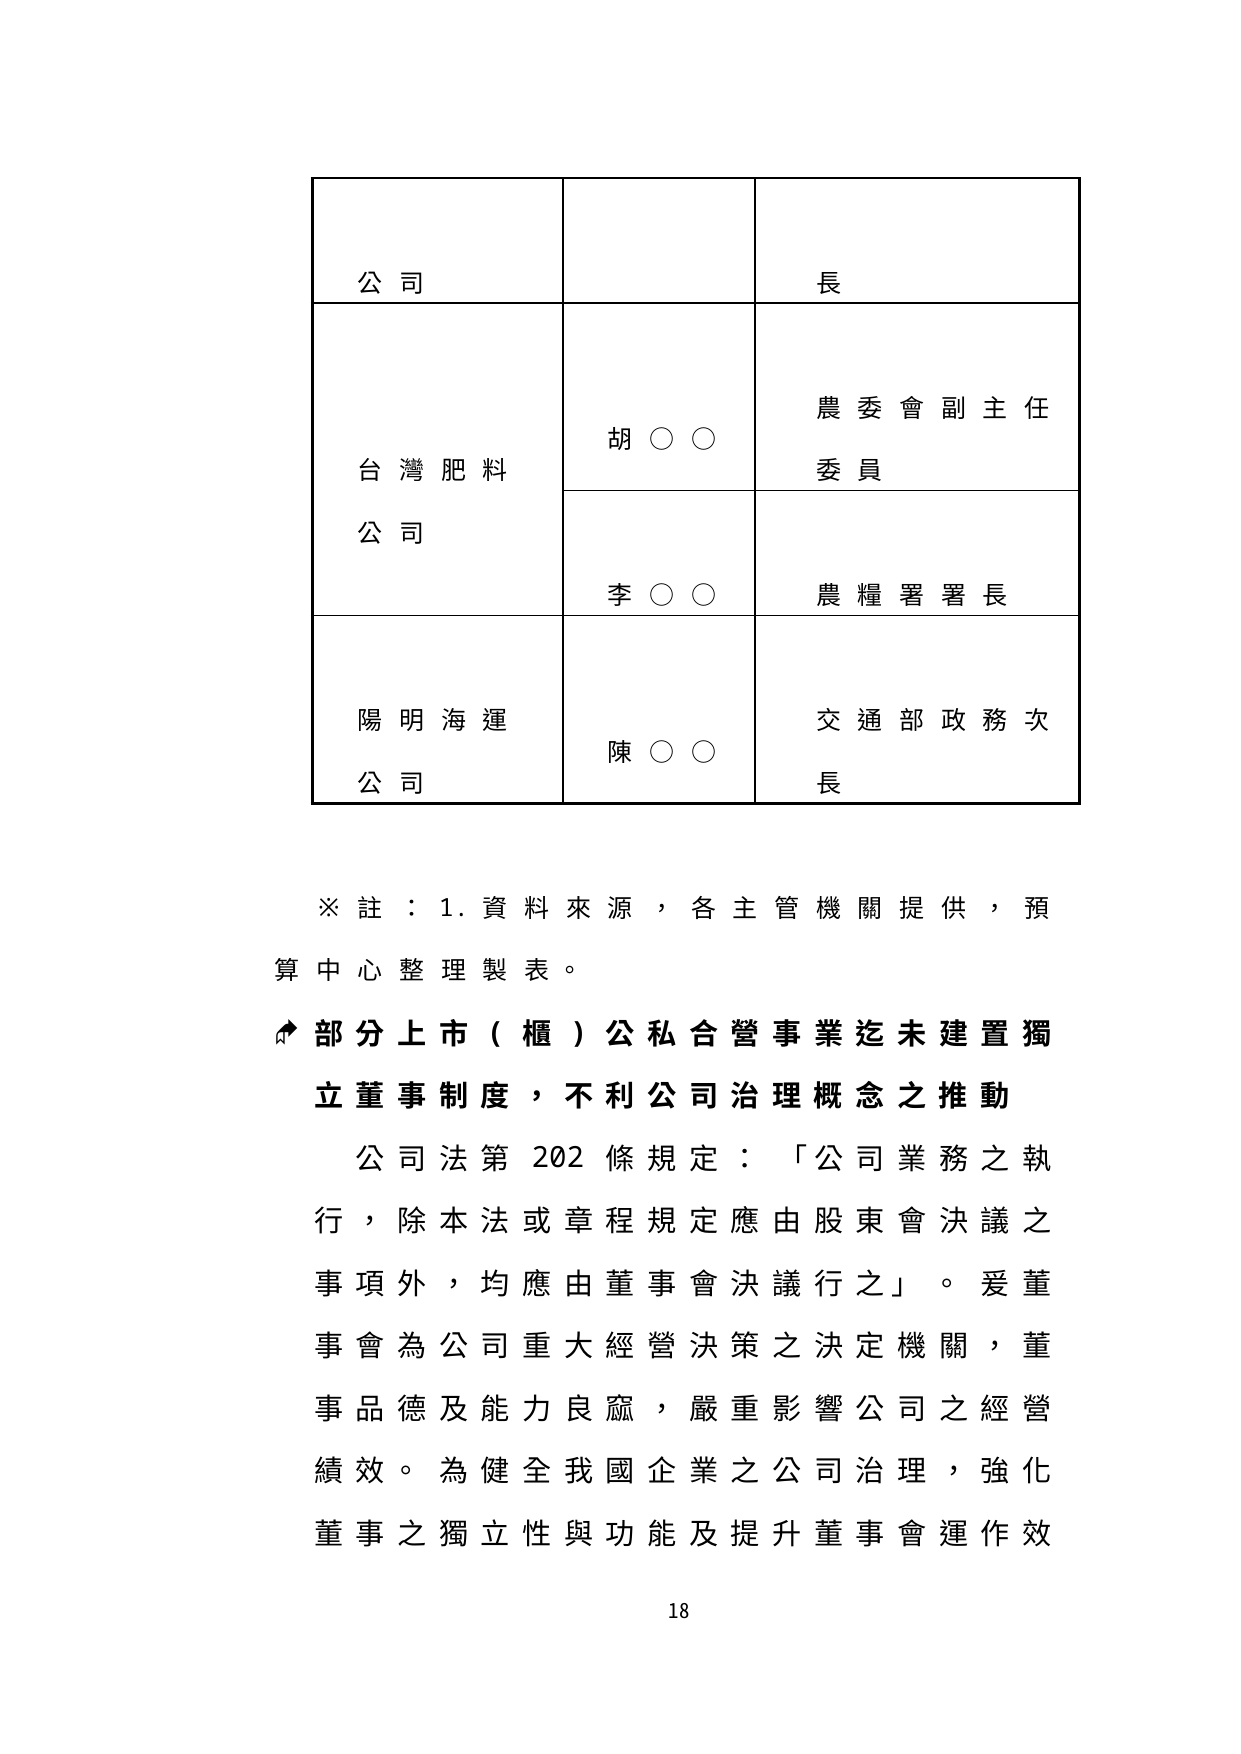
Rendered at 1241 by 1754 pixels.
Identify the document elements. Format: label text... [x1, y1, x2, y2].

table_cell 農委會副主任委員 [756, 304, 1078, 490]
table_cell 公司 [314, 179, 562, 302]
table_cell 台灣肥料公司 [314, 304, 562, 615]
table_cell 交通部政務次長 [756, 616, 1078, 802]
table_cell 陽明海運公司 [314, 616, 562, 802]
table_cell 李○○ [564, 491, 754, 615]
table_cell 陳○○ [564, 616, 754, 802]
table_cell 胡○○ [564, 304, 754, 490]
text ※註：1.資料來源，各主管機關提供，預算中心整理製表。 [224, 865, 1058, 990]
table_cell 長 [756, 179, 1078, 302]
text 公司法第202條規定：「公司業務之執行，除本法或章程規定應由股東會決議之事項外，均應由董事會決議行之」。爰董事會為公司重大經營決策之決定機關，董事品德及能力良窳，嚴重影響公司之經營績效。為健全我國企業之公司治理，強化董事之獨立性與功能及提升董事會運作效 [271, 1115, 1058, 1552]
table_cell [564, 179, 754, 302]
table_cell 農糧署署長 [756, 491, 1078, 615]
text 部分上市(櫃)公私合營事業迄未建置獨立董事制度，不利公司治理概念之推動 [242, 990, 1058, 1115]
